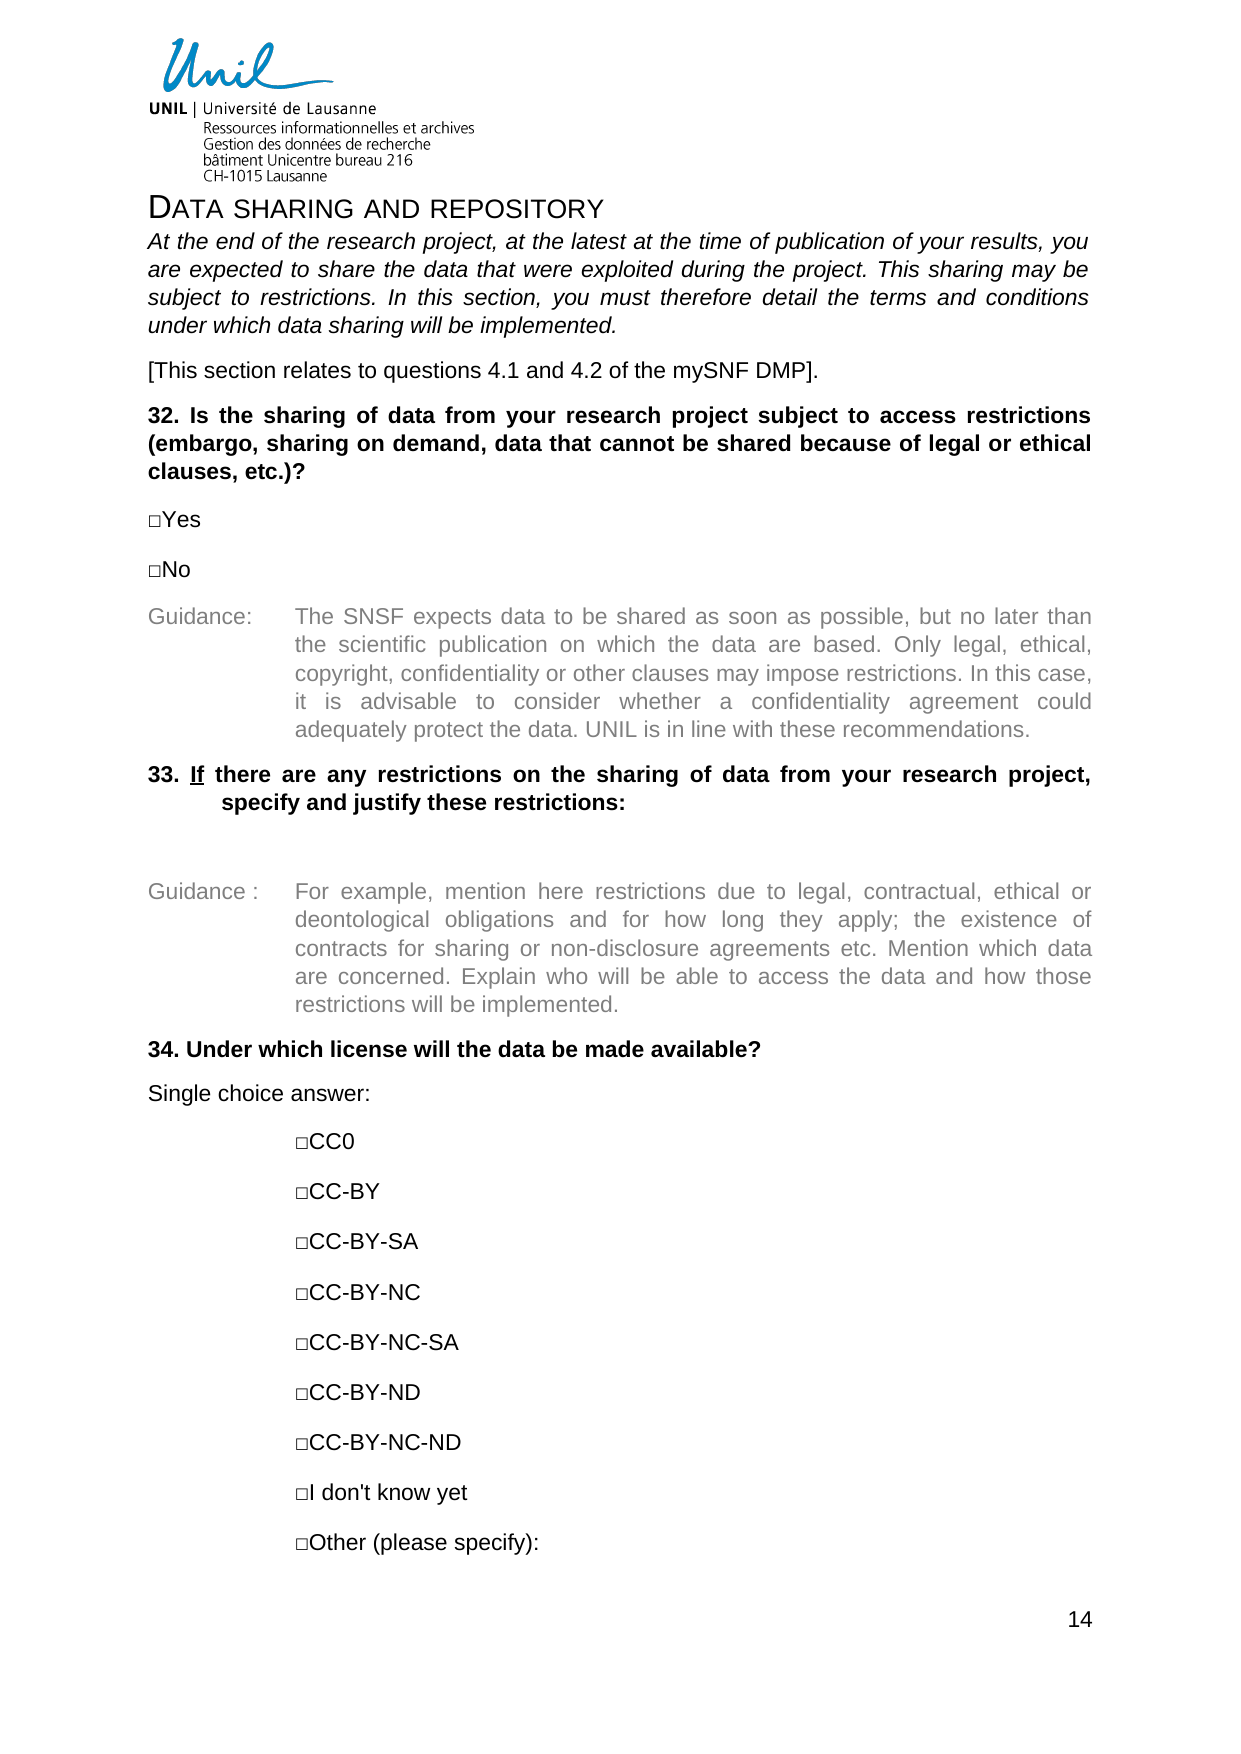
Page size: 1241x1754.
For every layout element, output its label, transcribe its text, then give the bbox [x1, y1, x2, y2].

text ☐CC0 [295, 1125, 1093, 1156]
text 33. If there are any restrictions on the sharing of data from your research project, specify and justify these restrictions: [148, 761, 1093, 815]
text 34. Under which license will the data be made available? [148, 1036, 1093, 1062]
subtitle Data sharing and repository [148, 187, 1093, 225]
text ☐CC-BY-SA [295, 1225, 1093, 1257]
text Guidance : For example, mention here restrictions due to legal, contractual, ethical or deontological obligations and for how long they apply; the existence of contracts for sharing or non-disclosure agreements etc. Mention which data are concerned. Explain who will be able to access the data and how those restrictions will be implemented. [148, 878, 1093, 1017]
text ☐I don't know yet [295, 1476, 1093, 1507]
text 32. Is the sharing of data from your research project subject to access restrictions (embargo, sharing on demand, data that cannot be shared because of legal or ethical clauses, etc.)? [148, 402, 1093, 484]
text ☐No [148, 553, 1093, 584]
text ☐Other (please specify): [295, 1526, 1093, 1557]
text ☐CC-BY-NC-ND [295, 1426, 1093, 1457]
text Guidance: The SNSF expects data to be shared as soon as possible, but no later than the scientific publication on which the data are based. Only legal, ethical, copyright, confidentiality or other clauses may impose restrictions. In this case, it is advisable to consider whether a confidentiality agreement could adequately protect the data. UNIL is in line with these recommendations. [148, 603, 1093, 742]
text ☐CC-BY-NC-SA [295, 1326, 1093, 1357]
text [This section relates to questions 4.1 and 4.2 of the mySNF DMP]. [148, 357, 1093, 383]
text ☐CC-BY-NC [295, 1275, 1093, 1307]
text At the end of the research project, at the latest at the time of publication of your results, you are expected to share the data that were exploited during the project. This sharing may be subject to restrictions. In this section, you must therefore detail the terms and conditions under which data sharing will be implemented. [148, 228, 1093, 339]
text ☐Yes [148, 503, 1093, 534]
text ☐CC-BY [295, 1175, 1093, 1206]
text ☐CC-BY-ND [295, 1376, 1093, 1407]
text Single choice answer: [148, 1080, 1093, 1107]
